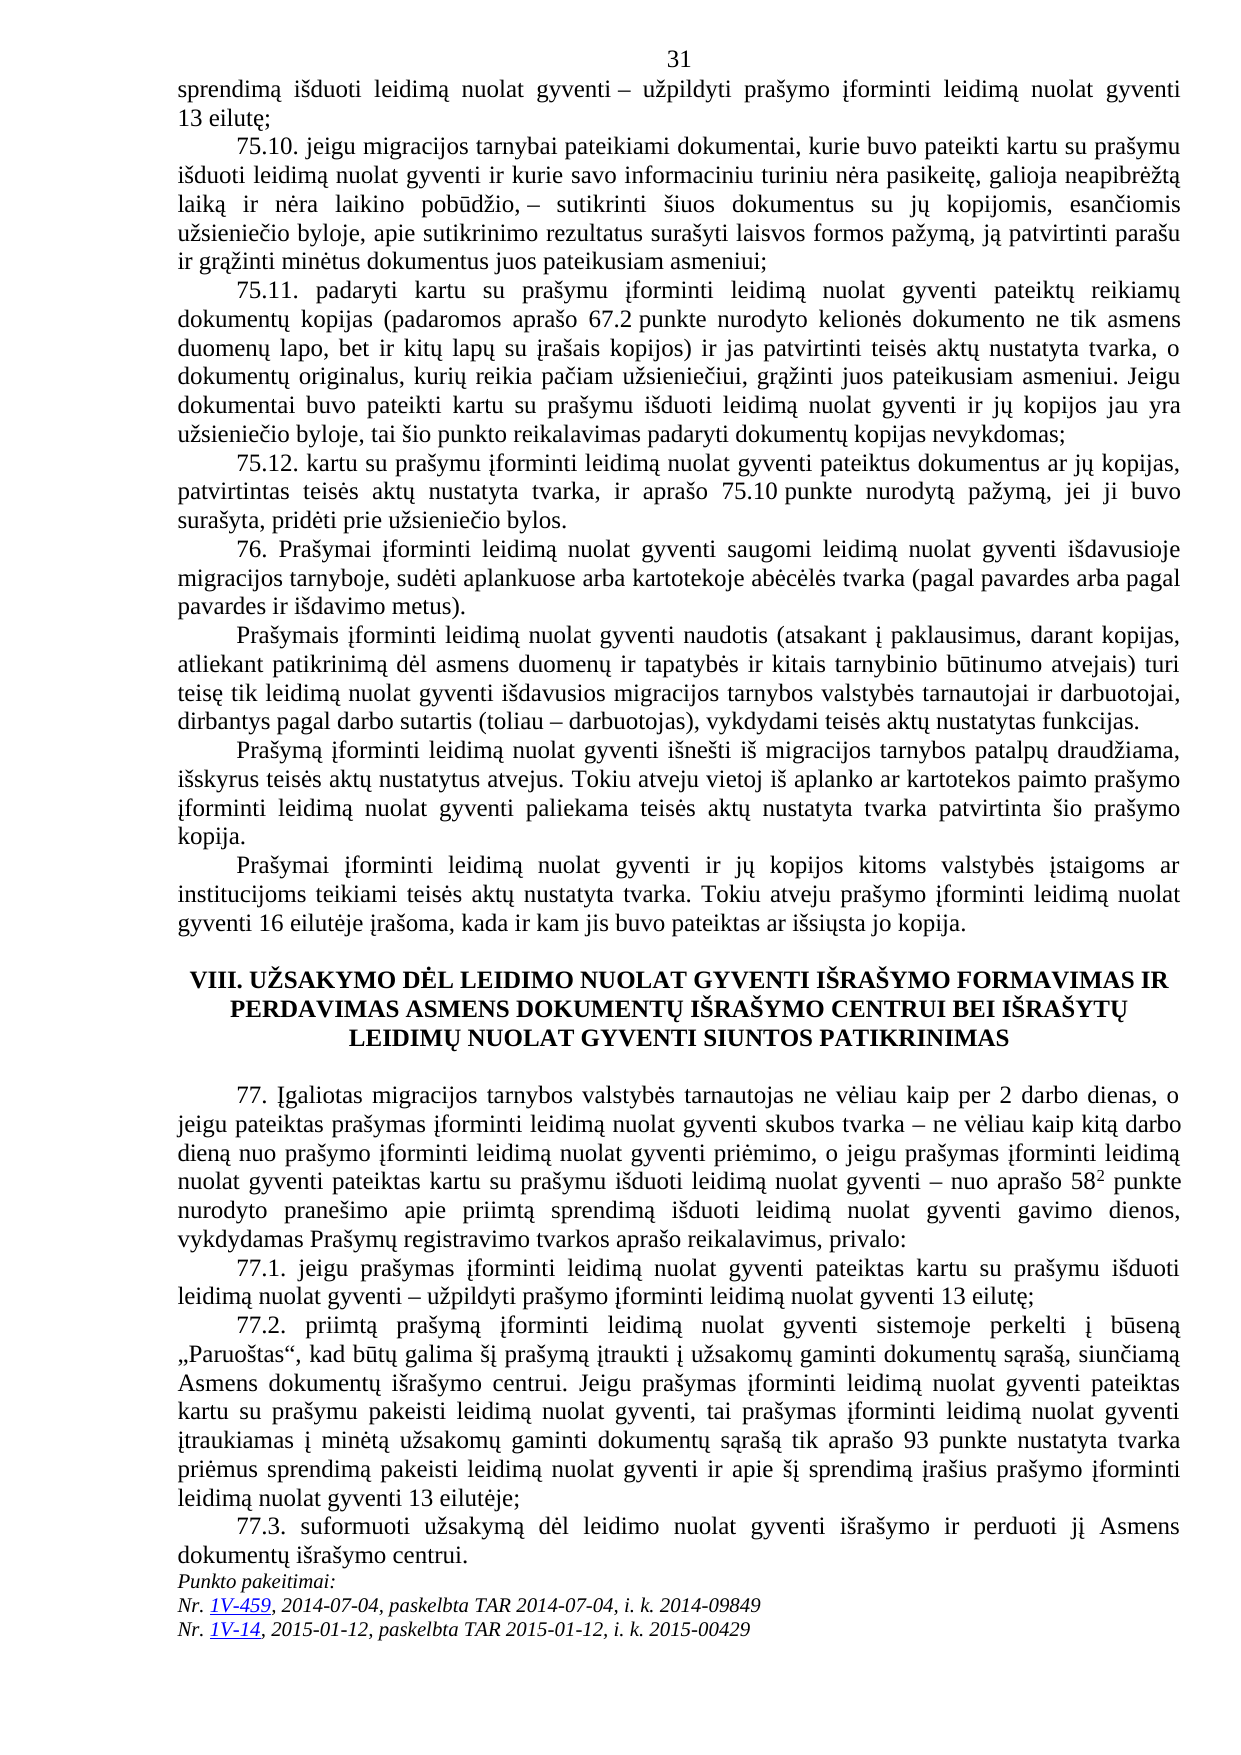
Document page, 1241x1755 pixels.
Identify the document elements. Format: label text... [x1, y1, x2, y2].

text 77. Įgaliotas migracijos tarnybos valstybės tarnautojas ne vėliau kaip per 2 darbo dienas, o jeigu pateiktas prašymas įforminti leidimą nuolat gyventi skubos tvarka – ne vėliau kaip kitą darbo dieną nuo prašymo įforminti leidimą nuolat gyventi priėmimo, o jeigu prašymas įforminti leidimą nuolat gyventi pateiktas kartu su prašymu išduoti leidimą nuolat gyventi – nuo aprašo 582 punkte nurodyto pranešimo apie priimtą sprendimą išduoti leidimą nuolat gyventi gavimo dienos, vykdydamas Prašymų registravimo tvarkos aprašo reikalavimus, privalo: [177, 1080, 1181, 1253]
text 75.10. jeigu migracijos tarnybai pateikiami dokumentai, kurie buvo pateikti kartu su prašymu išduoti leidimą nuolat gyventi ir kurie savo informaciniu turiniu nėra pasikeitę, galioja neapibrėžtą laiką ir nėra laikino pobūdžio, – sutikrinti šiuos dokumentus su jų kopijomis, esančiomis užsieniečio byloje, apie sutikrinimo rezultatus surašyti laisvos formos pažymą, ją patvirtinti parašu ir grąžinti minėtus dokumentus juos pateikusiam asmeniui; [177, 131, 1181, 275]
text 75.11. padaryti kartu su prašymu įforminti leidimą nuolat gyventi pateiktų reikiamų dokumentų kopijas (padaromos aprašo 67.2 punkte nurodyto kelionės dokumento ne tik asmens duomenų lapo, bet ir kitų lapų su įrašais kopijos) ir jas patvirtinti teisės aktų nustatyta tvarka, o dokumentų originalus, kurių reikia pačiam užsieniečiui, grąžinti juos pateikusiam asmeniui. Jeigu dokumentai buvo pateikti kartu su prašymu išduoti leidimą nuolat gyventi ir jų kopijos jau yra užsieniečio byloje, tai šio punkto reikalavimas padaryti dokumentų kopijas nevykdomas; [177, 275, 1181, 448]
text sprendimą išduoti leidimą nuolat gyventi – užpildyti prašymo įforminti leidimą nuolat gyventi 13 eilutę; [177, 74, 1181, 131]
text 77.3. suformuoti užsakymą dėl leidimo nuolat gyventi išrašymo ir perduoti jį Asmens dokumentų išrašymo centrui. [177, 1511, 1181, 1569]
text 76. Prašymai įforminti leidimą nuolat gyventi saugomi leidimą nuolat gyventi išdavusioje migracijos tarnyboje, sudėti aplankuose arba kartotekoje abėcėlės tvarka (pagal pavardes arba pagal pavardes ir išdavimo metus). [177, 534, 1181, 620]
text Prašymais įforminti leidimą nuolat gyventi naudotis (atsakant į paklausimus, darant kopijas, atliekant patikrinimą dėl asmens duomenų ir tapatybės ir kitais tarnybinio būtinumo atvejais) turi teisę tik leidimą nuolat gyventi išdavusios migracijos tarnybos valstybės tarnautojai ir darbuotojai, dirbantys pagal darbo sutartis (toliau – darbuotojas), vykdydami teisės aktų nustatytas funkcijas. [177, 620, 1181, 735]
text Nr. 1V-459, 2014-07-04, paskelbta TAR 2014-07-04, i. k. 2014-09849 [177, 1593, 1181, 1617]
text Prašymą įforminti leidimą nuolat gyventi išnešti iš migracijos tarnybos patalpų draudžiama, išskyrus teisės aktų nustatytus atvejus. Tokiu atveju vietoj iš aplanko ar kartotekos paimto prašymo įforminti leidimą nuolat gyventi paliekama teisės aktų nustatyta tvarka patvirtinta šio prašymo kopija. [177, 735, 1181, 850]
text Prašymai įforminti leidimą nuolat gyventi ir jų kopijos kitoms valstybės įstaigoms ar institucijoms teikiami teisės aktų nustatyta tvarka. Tokiu atveju prašymo įforminti leidimą nuolat gyventi 16 eilutėje įrašoma, kada ir kam jis buvo pateiktas ar išsiųsta jo kopija. [177, 850, 1181, 936]
text 77.1. jeigu prašymas įforminti leidimą nuolat gyventi pateiktas kartu su prašymu išduoti leidimą nuolat gyventi – užpildyti prašymo įforminti leidimą nuolat gyventi 13 eilutę; [177, 1253, 1181, 1310]
text Nr. 1V-14, 2015-01-12, paskelbta TAR 2015-01-12, i. k. 2015-00429 [177, 1617, 1181, 1641]
text VIII. UŽSAKYMO DĖL LEIDIMO nuolat GYVENTI IŠRAŠYMO FORMAVIMAS IR PERDAVIMAS ASMENS DOKUMENTŲ IŠRAŠYMO CENTRUI bei IŠRAŠYTŲ LEIDIMŲ nuolat GYVENTI siuntos PATIKRINIMAS [177, 965, 1181, 1051]
text 77.2. priimtą prašymą įforminti leidimą nuolat gyventi sistemoje perkelti į būseną „Paruoštas“, kad būtų galima šį prašymą įtraukti į užsakomų gaminti dokumentų sąrašą, siunčiamą Asmens dokumentų išrašymo centrui. Jeigu prašymas įforminti leidimą nuolat gyventi pateiktas kartu su prašymu pakeisti leidimą nuolat gyventi, tai prašymas įforminti leidimą nuolat gyventi įtraukiamas į minėtą užsakomų gaminti dokumentų sąrašą tik aprašo 93 punkte nustatyta tvarka priėmus sprendimą pakeisti leidimą nuolat gyventi ir apie šį sprendimą įrašius prašymo įforminti leidimą nuolat gyventi 13 eilutėje; [177, 1310, 1181, 1511]
text 75.12. kartu su prašymu įforminti leidimą nuolat gyventi pateiktus dokumentus ar jų kopijas, patvirtintas teisės aktų nustatyta tvarka, ir aprašo 75.10 punkte nurodytą pažymą, jei ji buvo surašyta, pridėti prie užsieniečio bylos. [177, 448, 1181, 534]
text Punkto pakeitimai: [177, 1569, 1181, 1593]
